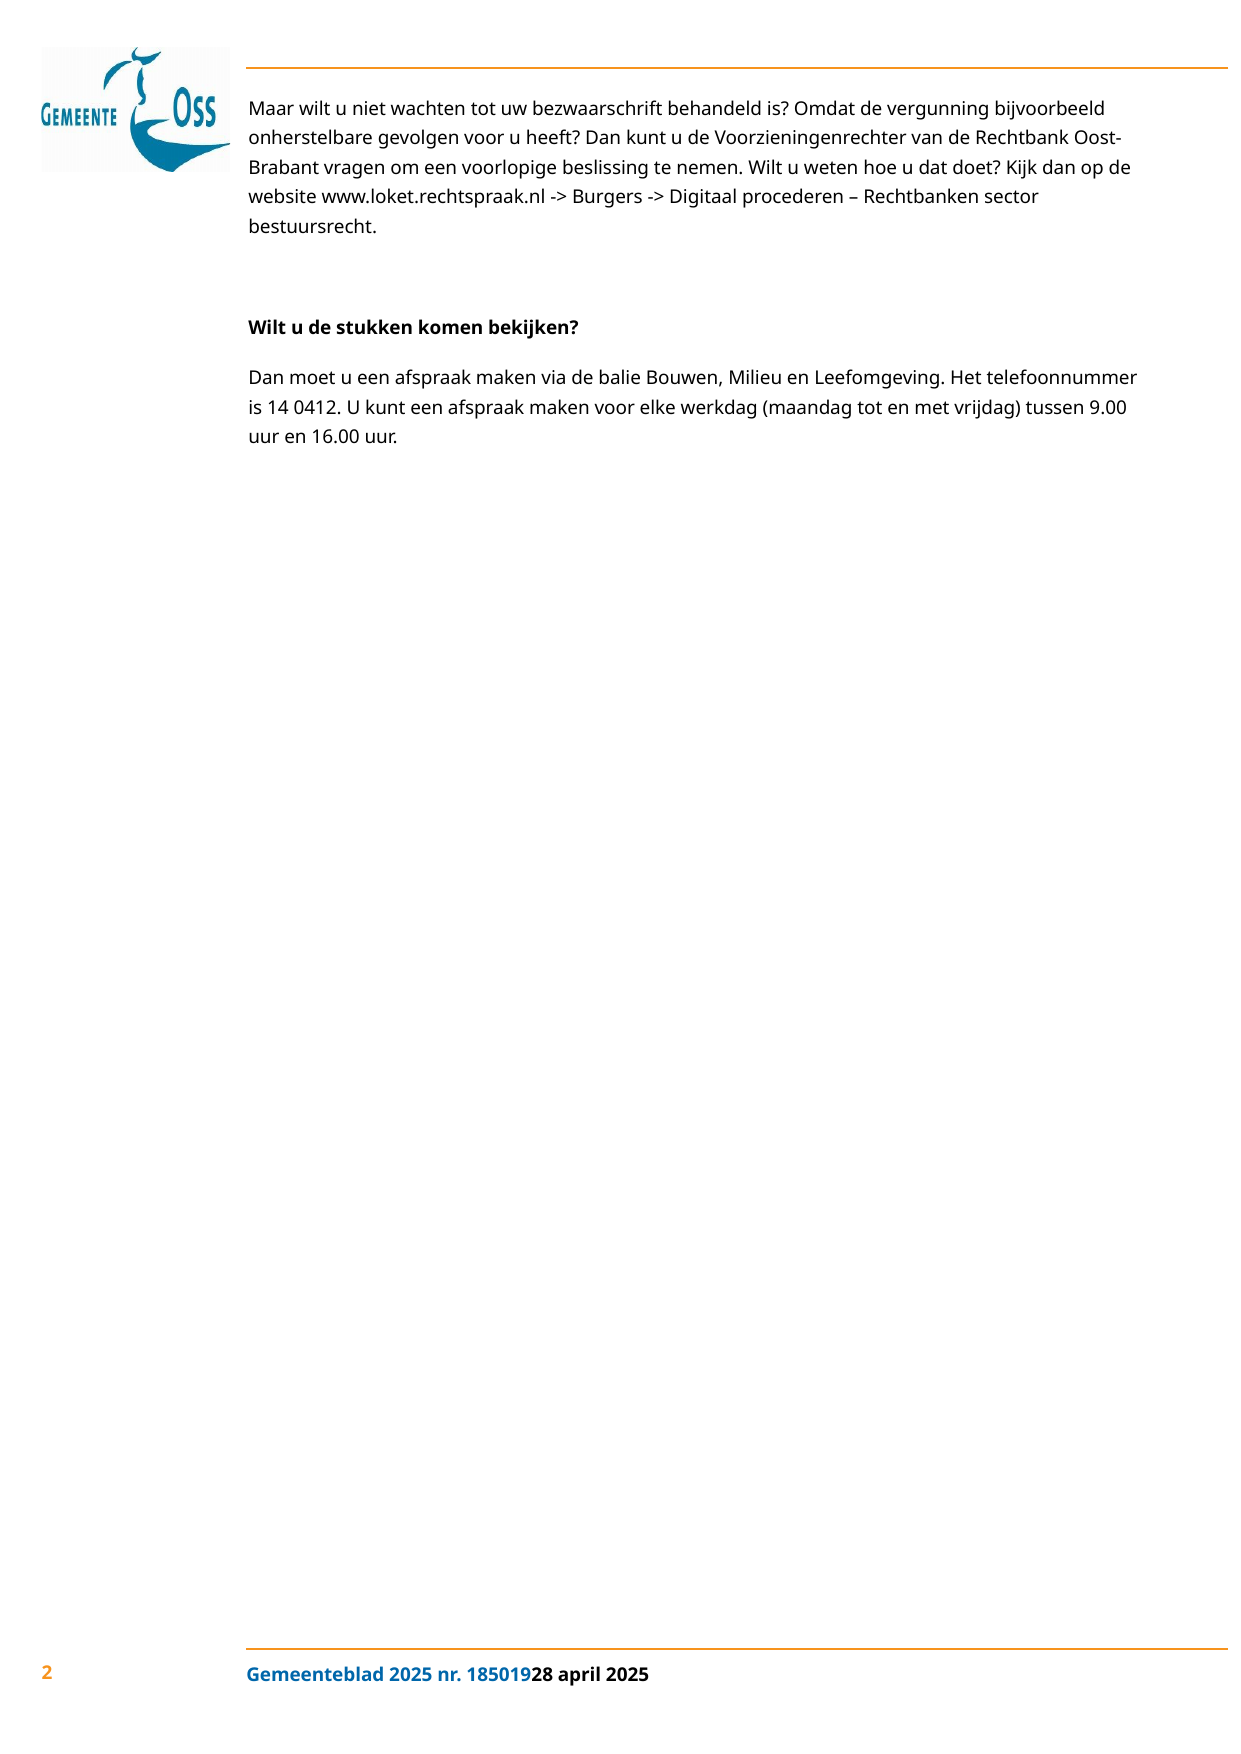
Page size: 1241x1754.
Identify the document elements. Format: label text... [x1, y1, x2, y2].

text Dan moet u een afspraak maken via de balie Bouwen, Milieu en Leefomgeving. Het telefoonnummer is 14 0412. U kunt een afspraak maken voor elke werkdag (maandag tot en met vrijdag) tussen 9.00 uur en 16.00 uur. [248, 364, 1152, 449]
text Wilt u de stukken komen bekijken? [248, 314, 1152, 340]
picture [41, 47, 231, 172]
text Maar wilt u niet wachten tot uw bezwaarschrift behandeld is? Omdat de vergunning bijvoorbeeld onherstelbare gevolgen voor u heeft? Dan kunt u de Voorzieningenrechter van de Rechtbank Oost-Brabant vragen om een voorlopige beslissing te nemen. Wilt u weten hoe u dat doet? Kijk dan op de website www.loket.rechtspraak.nl -> Burgers -> Digitaal procederen – Rechtbanken sector bestuursrecht. [248, 95, 1152, 239]
